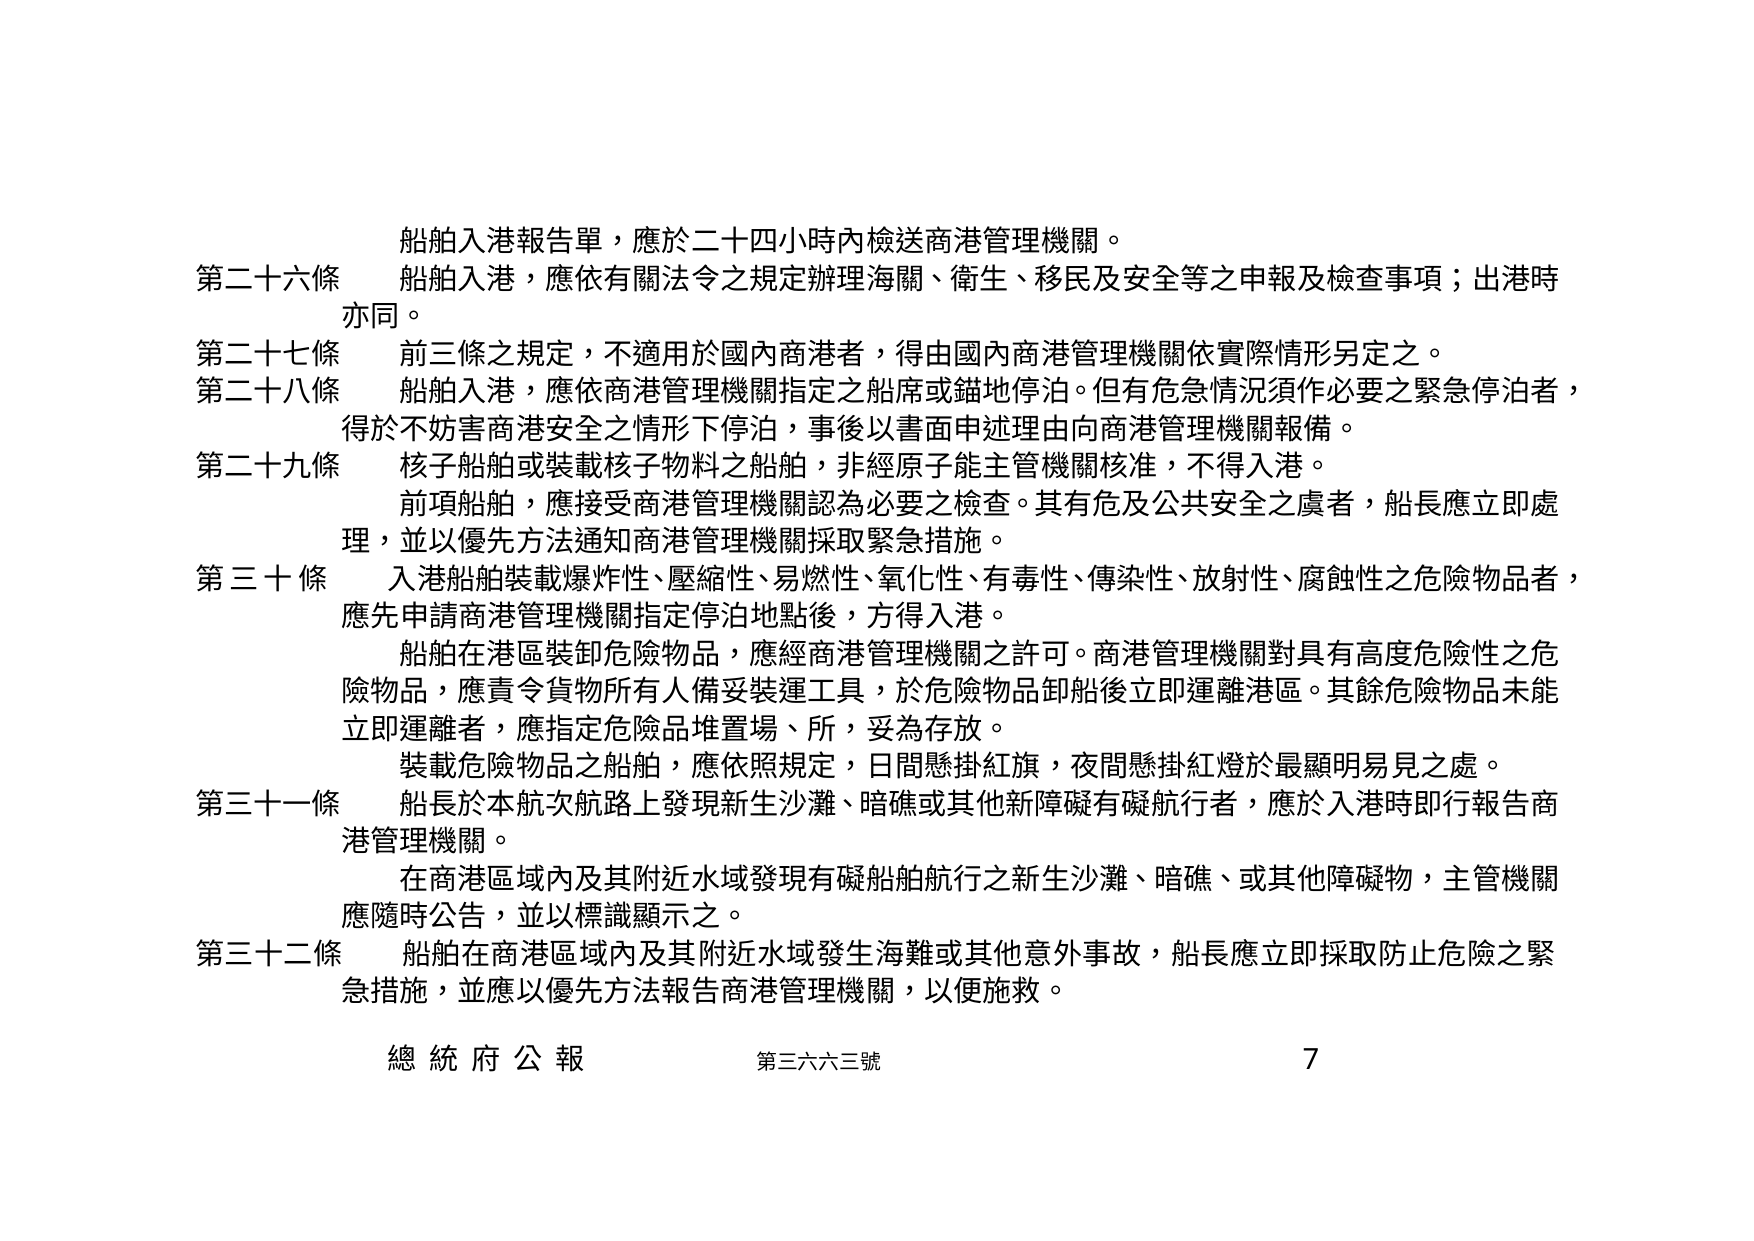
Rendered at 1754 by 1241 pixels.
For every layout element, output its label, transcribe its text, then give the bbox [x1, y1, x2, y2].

text 在商港區域內及其附近水域發現有礙船舶航行之新生沙灘、暗礁、或其他障礙物，主管機關應隨時公告，並以標識顯示之。 [341, 859, 1559, 934]
text 船舶入港報告單，應於二十四小時內檢送商港管理機關。 [341, 222, 1559, 259]
text 第三十一條 船長於本航次航路上發現新生沙灘、暗礁或其他新障礙有礙航行者，應於入港時即行報告商港管理機關。 [195, 784, 1559, 859]
text 船舶在港區裝卸危險物品，應經商港管理機關之許可。商港管理機關對具有高度危險性之危險物品，應責令貨物所有人備妥裝運工具，於危險物品卸船後立即運離港區。其餘危險物品未能立即運離者，應指定危險品堆置場、所，妥為存放。 [341, 634, 1559, 747]
text 裝載危險物品之船舶，應依照規定，日間懸掛紅旗，夜間懸掛紅燈於最顯明易見之處。 [341, 747, 1559, 784]
text 前項船舶，應接受商港管理機關認為必要之檢查。其有危及公共安全之虞者，船長應立即處理，並以優先方法通知商港管理機關採取緊急措施。 [341, 484, 1559, 559]
text 第二十九條 核子船舶或裝載核子物料之船舶，非經原子能主管機關核准，不得入港。 [195, 447, 1559, 484]
text 第三十條 入港船舶裝載爆炸性、壓縮性、易燃性、氧化性、有毒性、傳染性、放射性、腐蝕性之危險物品者，應先申請商港管理機關指定停泊地點後，方得入港。 [195, 559, 1559, 634]
text 第二十六條 船舶入港，應依有關法令之規定辦理海關、衛生、移民及安全等之申報及檢查事項；出港時亦同。 [195, 259, 1559, 334]
text 第二十八條 船舶入港，應依商港管理機關指定之船席或錨地停泊。但有危急情況須作必要之緊急停泊者，得於不妨害商港安全之情形下停泊，事後以書面申述理由向商港管理機關報備。 [195, 372, 1559, 447]
text 第三十二條 船舶在商港區域內及其附近水域發生海難或其他意外事故，船長應立即採取防止危險之緊急措施，並應以優先方法報告商港管理機關，以便施救。 [195, 934, 1559, 1009]
text 第二十七條 前三條之規定，不適用於國內商港者，得由國內商港管理機關依實際情形另定之。 [195, 334, 1559, 372]
